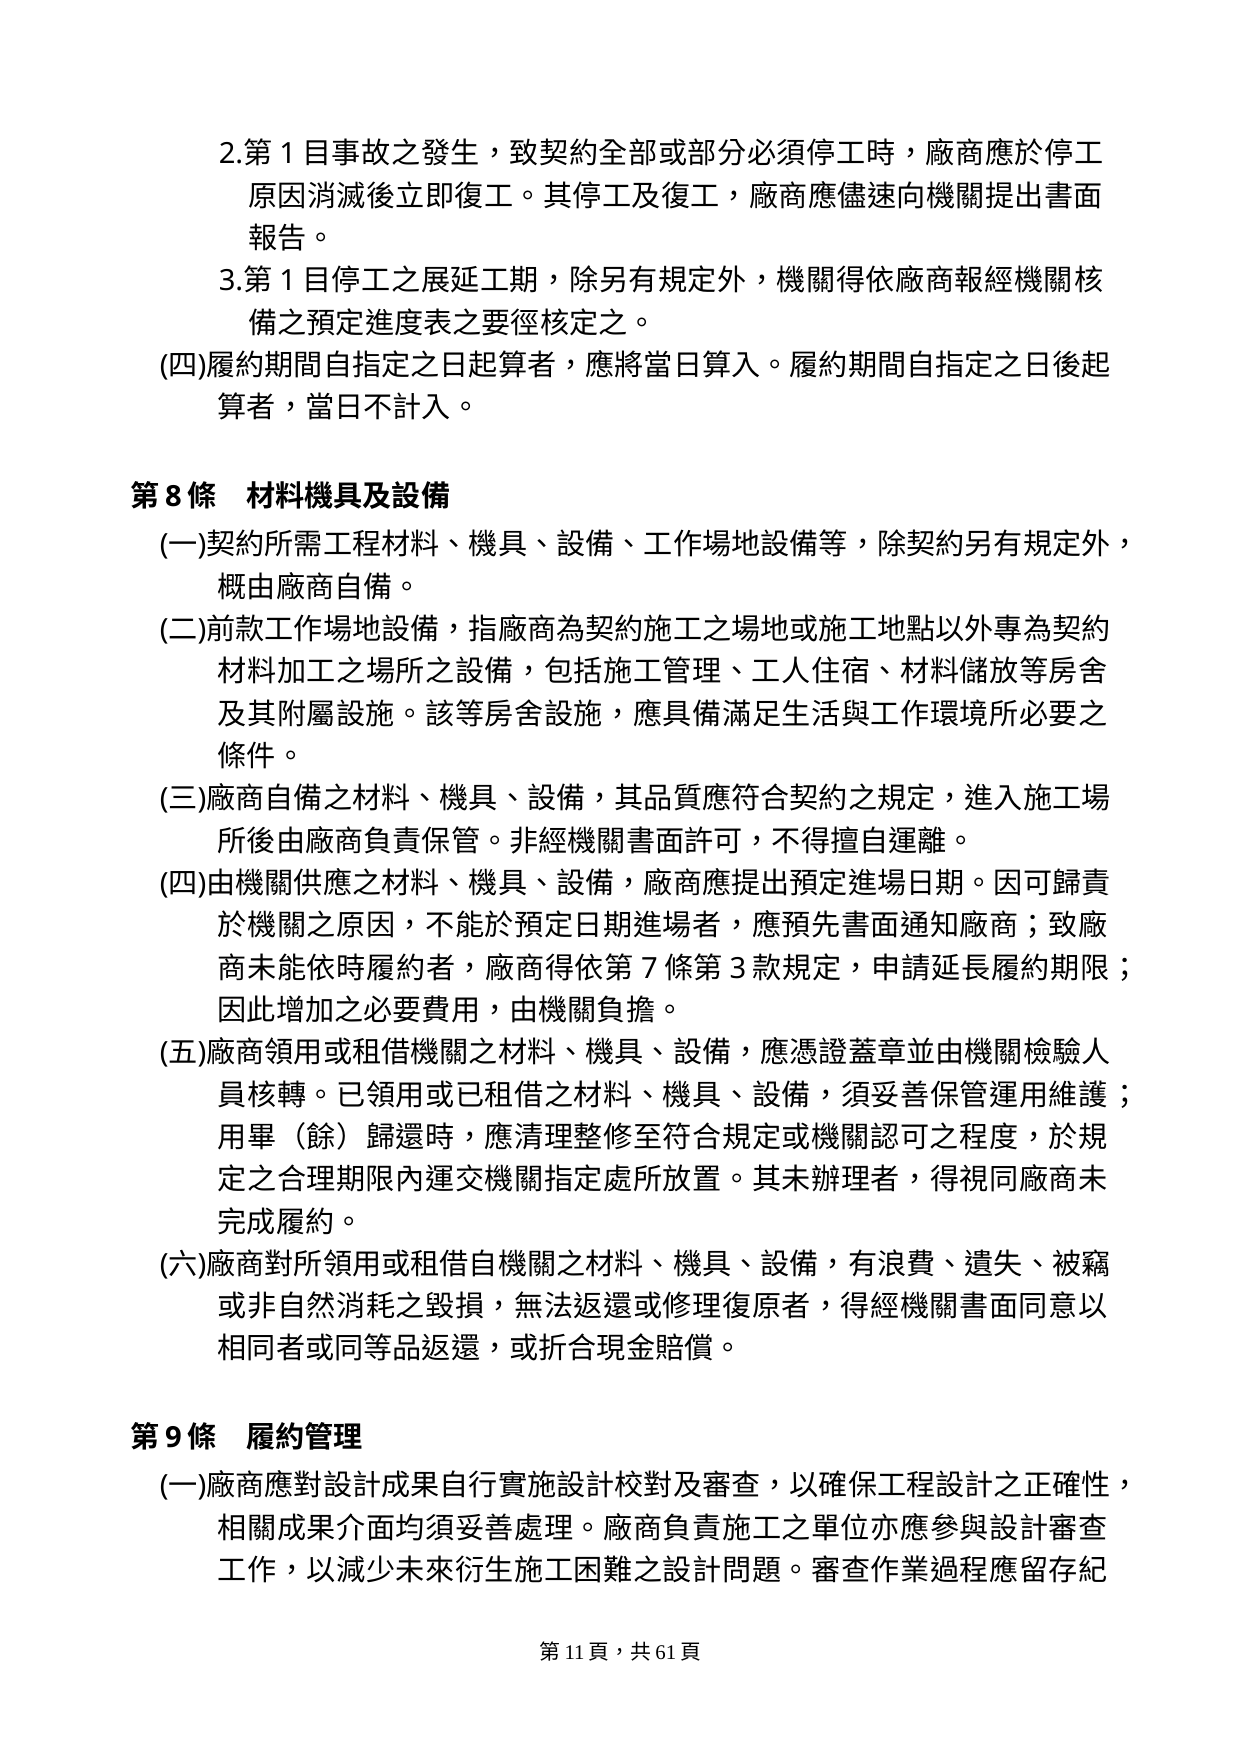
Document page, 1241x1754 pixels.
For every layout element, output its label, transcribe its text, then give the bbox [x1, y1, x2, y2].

text 2.第1目事故之發生，致契約全部或部分必須停工時，廠商應於停工原因消滅後立即復工。其停工及復工，廠商應儘速向機關提出書面報告。 [218, 130, 1104, 257]
text (一)廠商應對設計成果自行實施設計校對及審查，以確保工程設計之正確性，相關成果介面均須妥善處理。廠商負責施工之單位亦應參與設計審查工作，以減少未來衍生施工困難之設計問題。審查作業過程應留存紀錄備查。 [159, 1462, 1110, 1589]
text (六)廠商對所領用或租借自機關之材料、機具、設備，有浪費、遺失、被竊或非自然消耗之毀損，無法返還或修理復原者，得經機關書面同意以相同者或同等品返還，或折合現金賠償。 [159, 1240, 1110, 1367]
text (二)前款工作場地設備，指廠商為契約施工之場地或施工地點以外專為契約材料加工之場所之設備，包括施工管理、工人住宿、材料儲放等房舍及其附屬設施。該等房舍設施，應具備滿足生活與工作環境所必要之條件。 [159, 606, 1110, 775]
text 第8條 材料機具及設備 [130, 472, 1110, 514]
text 第9條 履約管理 [130, 1413, 1110, 1456]
text 3.第1目停工之展延工期，除另有規定外，機關得依廠商報經機關核備之預定進度表之要徑核定之。 [218, 257, 1104, 342]
text (五)廠商領用或租借機關之材料、機具、設備，應憑證蓋章並由機關檢驗人員核轉。已領用或已租借之材料、機具、設備，須妥善保管運用維護；用畢（餘）歸還時，應清理整修至符合規定或機關認可之程度，於規定之合理期限內運交機關指定處所放置。其未辦理者，得視同廠商未完成履約。 [159, 1029, 1110, 1240]
text (三)廠商自備之材料、機具、設備，其品質應符合契約之規定，進入施工場所後由廠商負責保管。非經機關書面許可，不得擅自運離。 [159, 775, 1110, 859]
text (一)契約所需工程材料、機具、設備、工作場地設備等，除契約另有規定外，概由廠商自備。 [159, 521, 1110, 606]
text (四)由機關供應之材料、機具、設備，廠商應提出預定進場日期。因可歸責於機關之原因，不能於預定日期進場者，應預先書面通知廠商；致廠商未能依時履約者，廠商得依第7條第3款規定，申請延長履約期限；因此增加之必要費用，由機關負擔。 [159, 859, 1110, 1029]
text (四)履約期間自指定之日起算者，應將當日算入。履約期間自指定之日後起算者，當日不計入。 [159, 342, 1110, 426]
